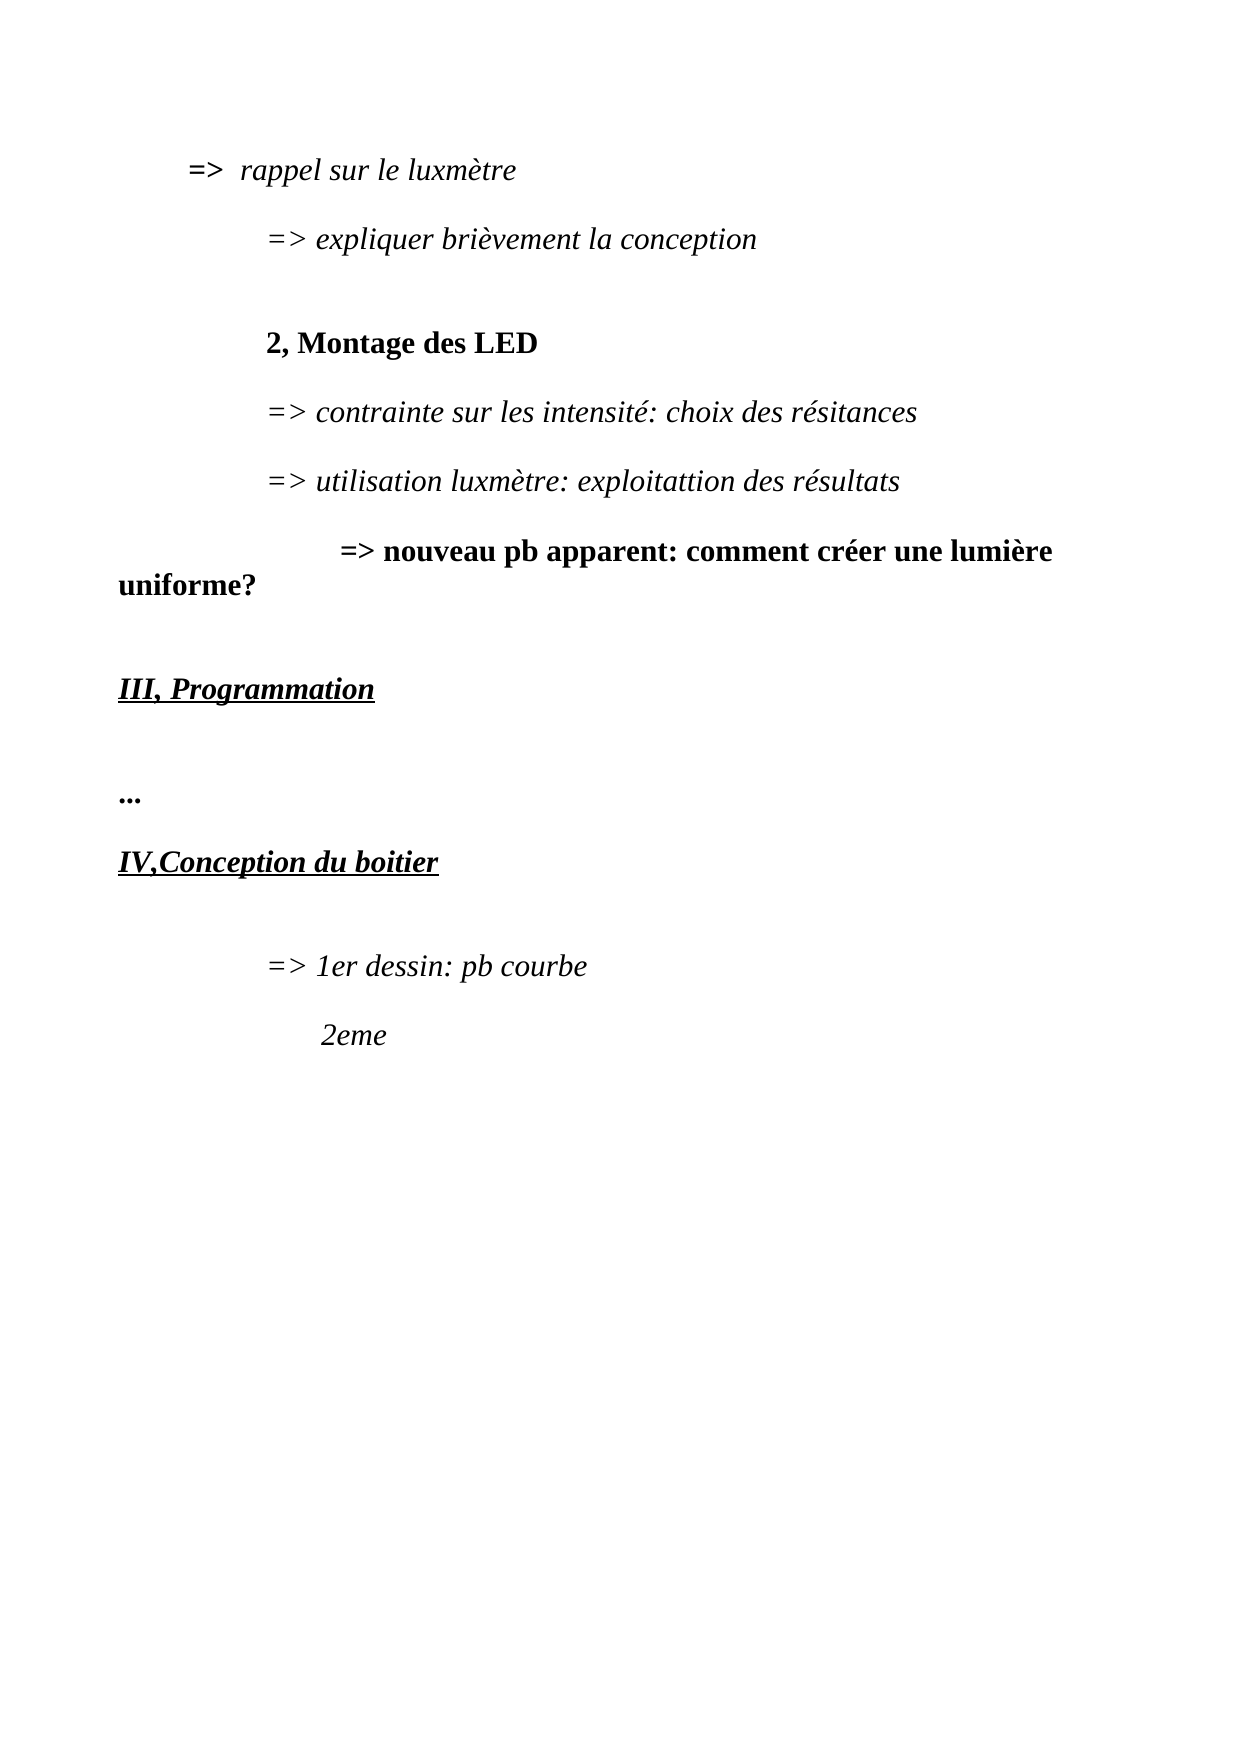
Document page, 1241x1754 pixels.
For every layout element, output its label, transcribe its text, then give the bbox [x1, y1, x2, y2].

text IV,Conception du boitier [118, 844, 1122, 879]
text 2, Montage des LED [118, 326, 1122, 360]
text => contrainte sur les intensité: choix des résitances [118, 395, 1122, 429]
text ... [118, 775, 1122, 810]
text III, Programmation [118, 671, 1122, 706]
text => 1er dessin: pb courbe [118, 948, 1122, 983]
text => nouveau pb apparent: comment créer une lumière uniforme? [118, 533, 1122, 602]
text 2eme [118, 1017, 1122, 1052]
text => rappel sur le luxmètre [118, 153, 1122, 187]
text => expliquer brièvement la conception [118, 222, 1122, 256]
text => utilisation luxmètre: exploitattion des résultats [118, 464, 1122, 498]
